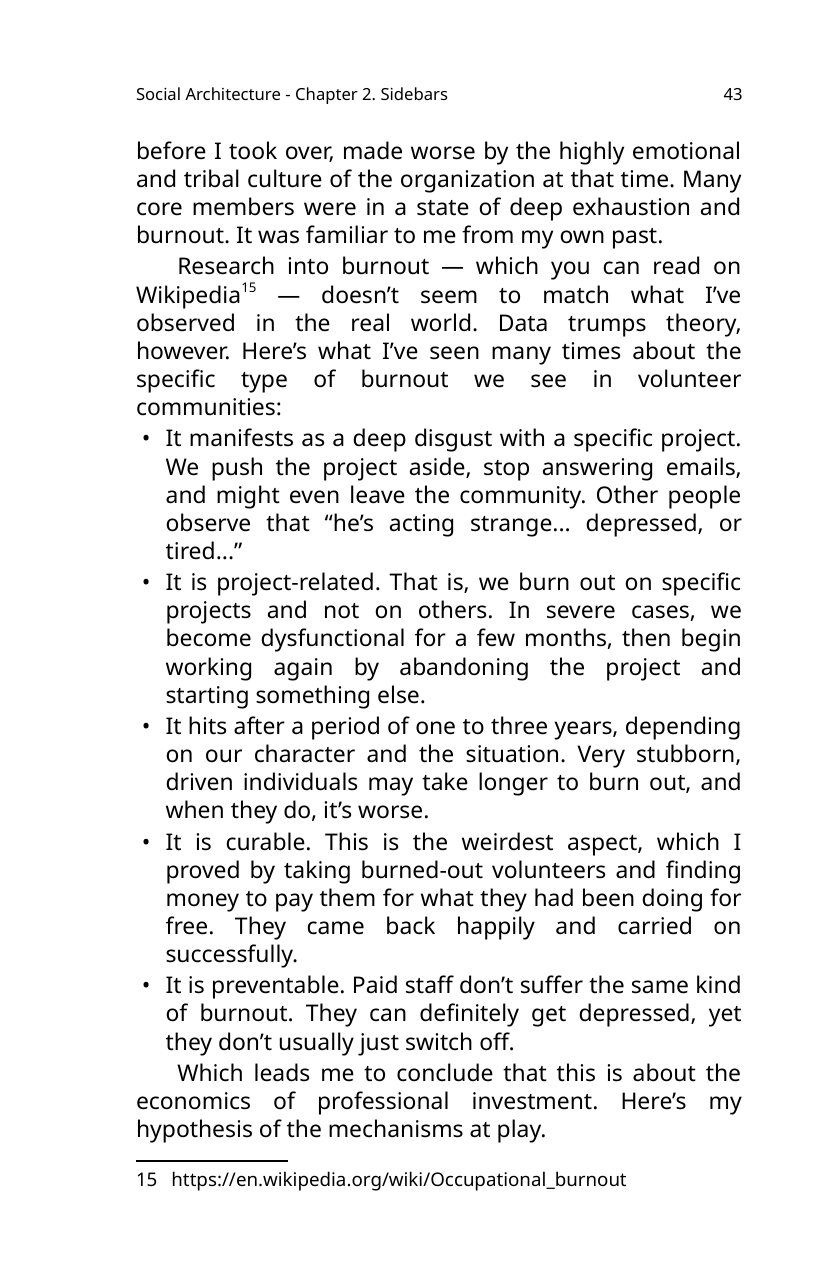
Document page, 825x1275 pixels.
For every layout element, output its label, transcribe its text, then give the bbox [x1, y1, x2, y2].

list It hits after a period of one to three years, depending on our character and the situation. Very stubborn, driven individuals may take longer to burn out, and when they do, it’s worse. [142, 710, 742, 826]
text before I took over, made worse by the highly emotional and tribal culture of the organization at that time. Many core members were in a state of deep exhaustion and burnout. It was familiar to me from my own past. [136, 135, 742, 251]
text Which leads me to conclude that this is about the economics of professional investment. Here’s my hypothesis of the mechanisms at play. [136, 1057, 742, 1144]
text https://en.wikipedia.org/wiki/Occupational_burnout [136, 1167, 742, 1192]
list It is preventable. Paid staff don’t suffer the same kind of burnout. They can definitely get depressed, yet they don’t usually just switch off. [142, 969, 742, 1057]
list It is project-related. That is, we burn out on specific projects and not on others. In severe cases, we become dysfunctional for a few months, then begin working again by abandoning the project and starting something else. [142, 566, 742, 710]
list It is curable. This is the weirdest aspect, which I proved by taking burned-out volunteers and finding money to pay them for what they had been doing for free. They came back happily and carried on successfully. [142, 826, 742, 969]
list It manifests as a deep disgust with a specific project. We push the project aside, stop answering emails, and might even leave the community. Other people observe that “he’s acting strange... depressed, or tired...” [142, 422, 742, 566]
text Research into burnout — which you can read on Wikipedia — doesn’t seem to match what I’ve observed in the real world. Data trumps theory, however. Here’s what I’ve seen many times about the specific type of burnout we see in volunteer communities: [136, 251, 742, 422]
